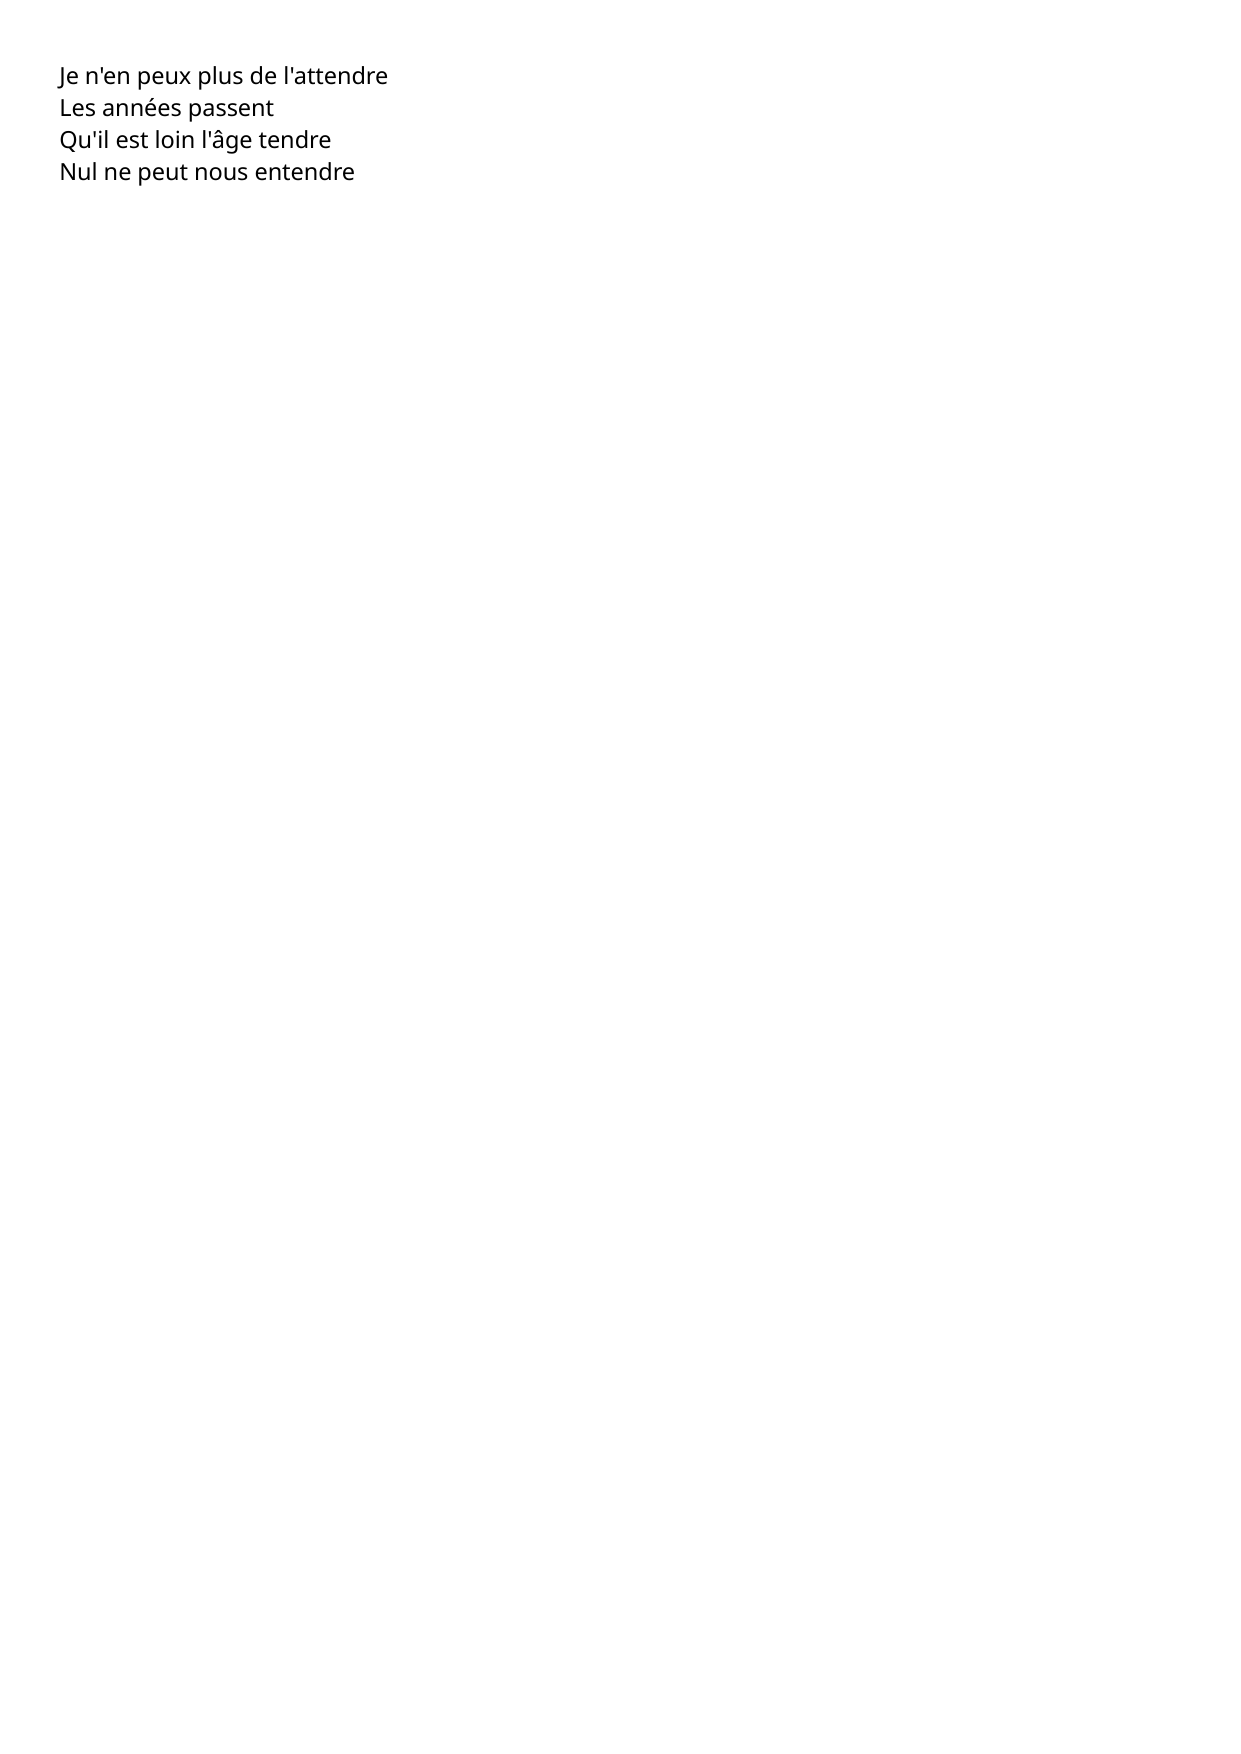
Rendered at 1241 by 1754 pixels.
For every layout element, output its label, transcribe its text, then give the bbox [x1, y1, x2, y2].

text Je n'en peux plus de l'attendre Les années passent Qu'il est loin l'âge tendre Nul ne peut nous entendre [59, 59, 1181, 187]
